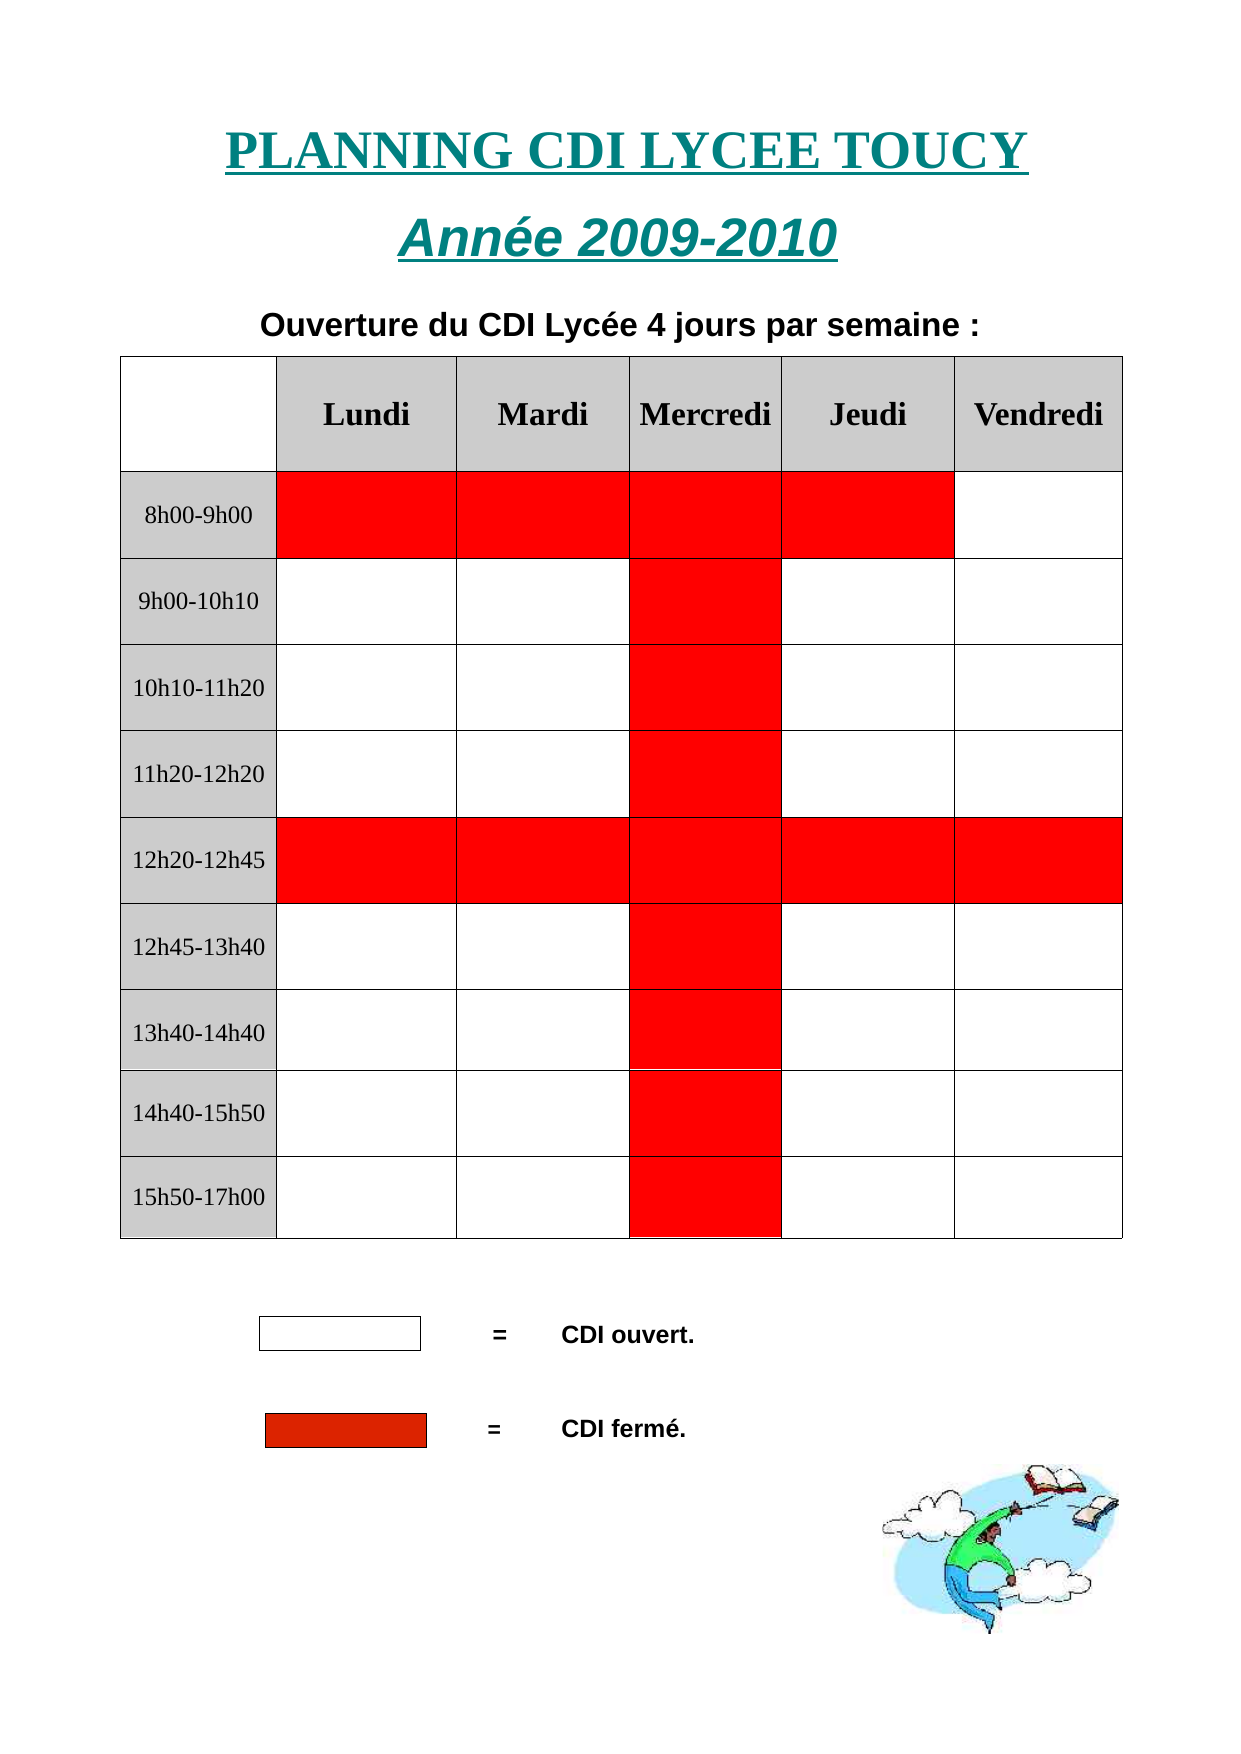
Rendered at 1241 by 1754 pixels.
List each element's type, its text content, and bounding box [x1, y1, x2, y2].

table_cell [955, 904, 1122, 989]
table_cell [630, 990, 781, 1069]
table_cell 9h00-10h10 [121, 559, 276, 644]
table_cell [630, 1157, 781, 1237]
table_cell 14h40-15h50 [121, 1071, 276, 1156]
table_cell [630, 1071, 781, 1156]
text [118, 1414, 265, 1443]
table_cell [277, 818, 456, 903]
table_cell [630, 731, 781, 817]
table_cell [782, 731, 954, 817]
table_cell [782, 990, 954, 1069]
table_header Jeudi [782, 357, 954, 471]
table_cell [277, 904, 456, 989]
table_cell 15h50-17h00 [121, 1157, 276, 1237]
table_cell [782, 472, 954, 558]
table_cell [955, 1071, 1122, 1156]
table_header [121, 357, 276, 471]
table_cell [630, 818, 781, 903]
table_cell [457, 1157, 629, 1237]
table_cell 10h10-11h20 [121, 645, 276, 730]
table_cell [277, 990, 456, 1069]
table_cell [277, 731, 456, 817]
table_cell 12h45-13h40 [121, 904, 276, 989]
subtitle [118, 1320, 259, 1349]
table_cell [457, 559, 629, 644]
table_cell [457, 1071, 629, 1156]
table_cell [630, 472, 781, 558]
table_cell [457, 645, 629, 730]
title PLANNING CDI LYCEE TOUCY [118, 118, 1122, 180]
table_cell [955, 818, 1122, 903]
table_header Lundi [277, 357, 456, 471]
table_cell [277, 472, 456, 558]
table_cell [457, 731, 629, 817]
subtitle Année 2009-2010 [118, 205, 1122, 268]
subtitle Ouverture du CDI Lycée 4 jours par semaine : [118, 305, 1122, 344]
table_cell [630, 904, 781, 989]
table_cell [277, 1071, 456, 1156]
table_cell [782, 559, 954, 644]
table_cell [457, 472, 629, 558]
table_cell 8h00-9h00 [121, 472, 276, 558]
table_cell [630, 559, 781, 644]
table_cell [277, 645, 456, 730]
table_cell [782, 904, 954, 989]
table_cell [782, 1071, 954, 1156]
text = CDI fermé. [427, 1414, 1122, 1443]
table_cell [457, 904, 629, 989]
table_cell [955, 1157, 1122, 1237]
table_header Mercredi [630, 357, 781, 471]
table_cell 12h20-12h45 [121, 818, 276, 903]
table_cell [782, 1157, 954, 1237]
subtitle = CDI ouvert. [421, 1320, 1122, 1349]
table_cell [955, 731, 1122, 817]
table_header Vendredi [955, 357, 1122, 471]
table_cell [782, 818, 954, 903]
table_cell [277, 1157, 456, 1237]
table_cell [782, 645, 954, 730]
picture [882, 1464, 1119, 1634]
table_cell [630, 645, 781, 730]
table_cell 13h40-14h40 [121, 990, 276, 1069]
table_cell 11h20-12h20 [121, 731, 276, 817]
table_header Mardi [457, 357, 629, 471]
table_cell [277, 559, 456, 644]
table_cell [955, 472, 1122, 558]
table_cell [955, 990, 1122, 1069]
table_cell [955, 559, 1122, 644]
table_cell [955, 645, 1122, 730]
table_cell [457, 990, 629, 1069]
table_cell [457, 818, 629, 903]
